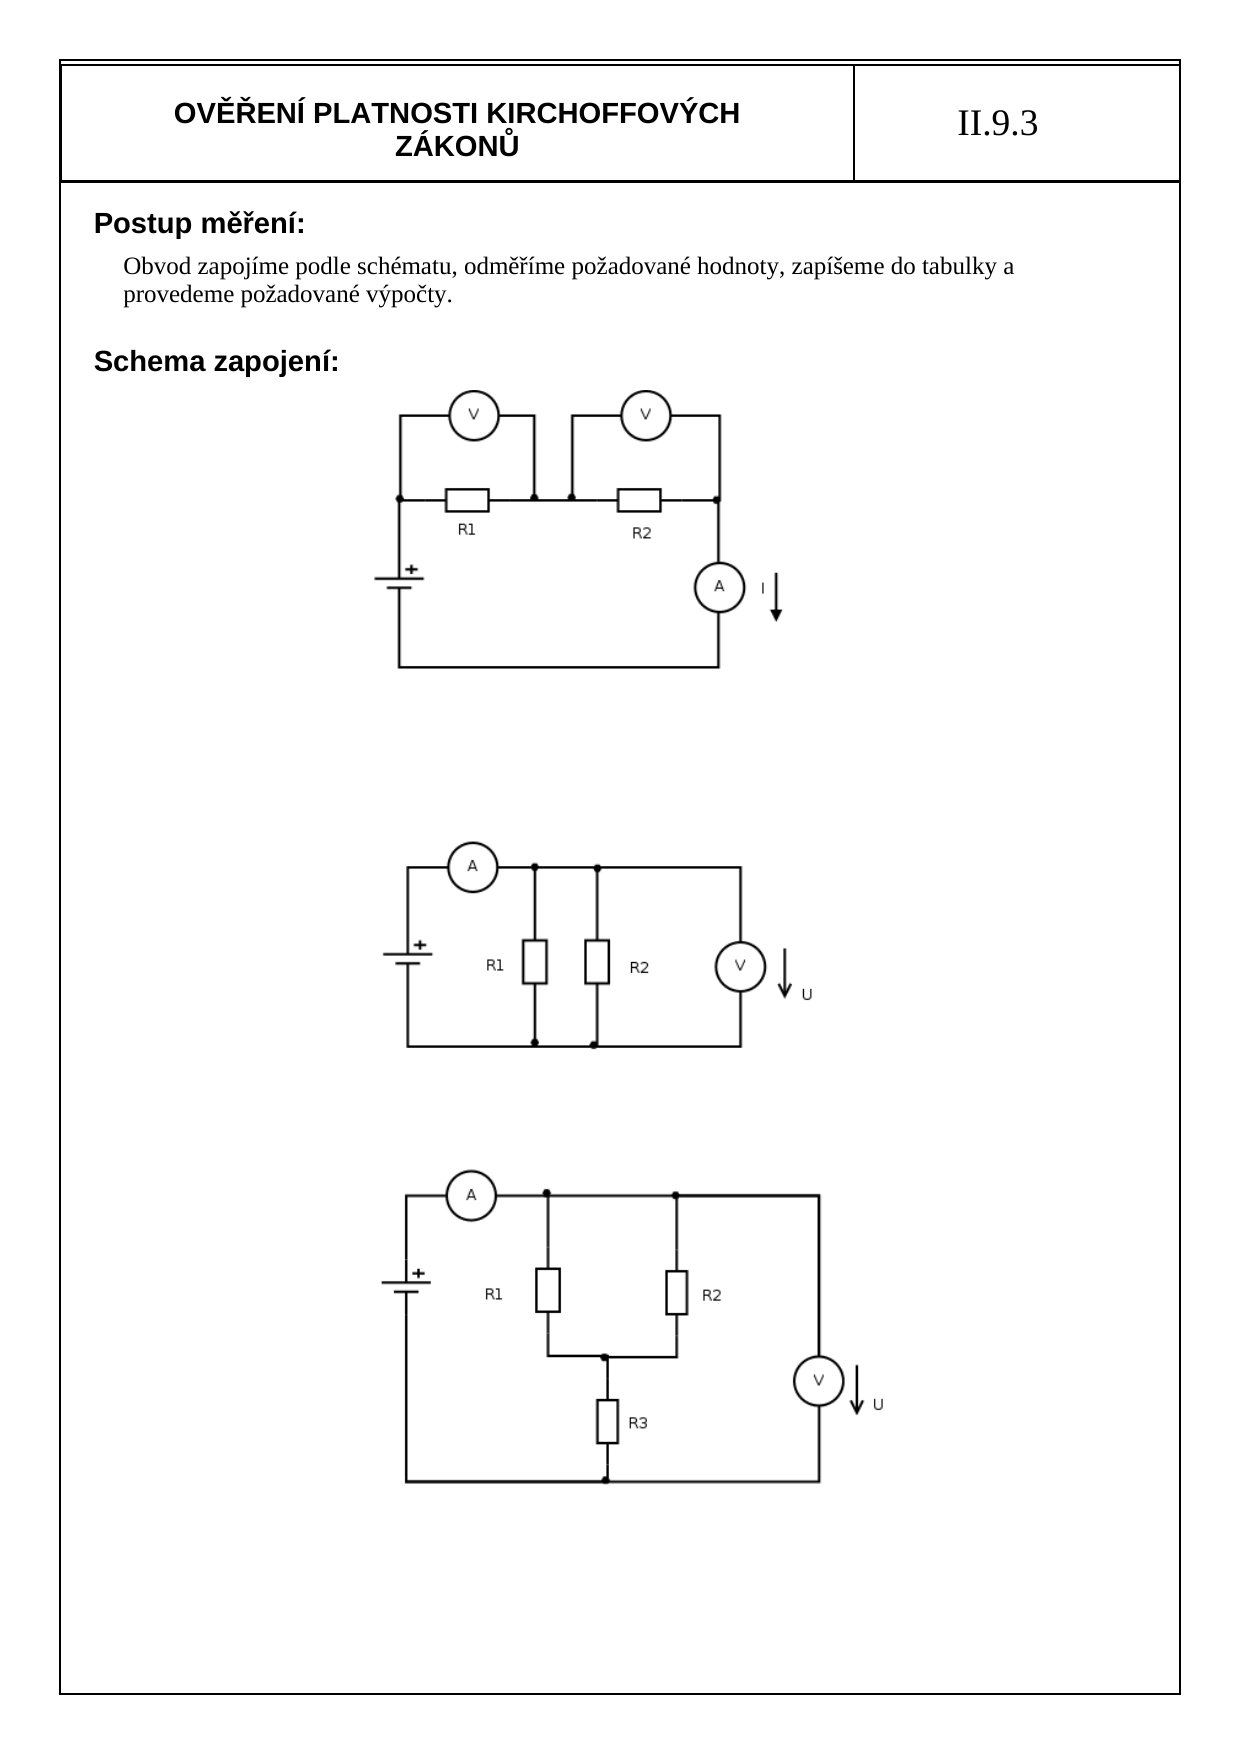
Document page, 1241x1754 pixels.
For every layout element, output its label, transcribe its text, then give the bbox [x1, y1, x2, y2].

table_header OVĚŘENÍ PLATNOSTI KIRCHOFFOVÝCH ZÁKONŮ [62, 66, 853, 180]
subtitle Schema zapojení: [93, 345, 1176, 378]
subtitle Postup měření: [93, 207, 1176, 240]
picture [356, 390, 884, 1523]
text Obvod zapojíme podle schématu, odměříme požadované hodnoty, zapíšeme do tabulky a provedeme požadované výpočty. [123, 252, 1117, 308]
table_header II.9.6 [855, 66, 1179, 180]
